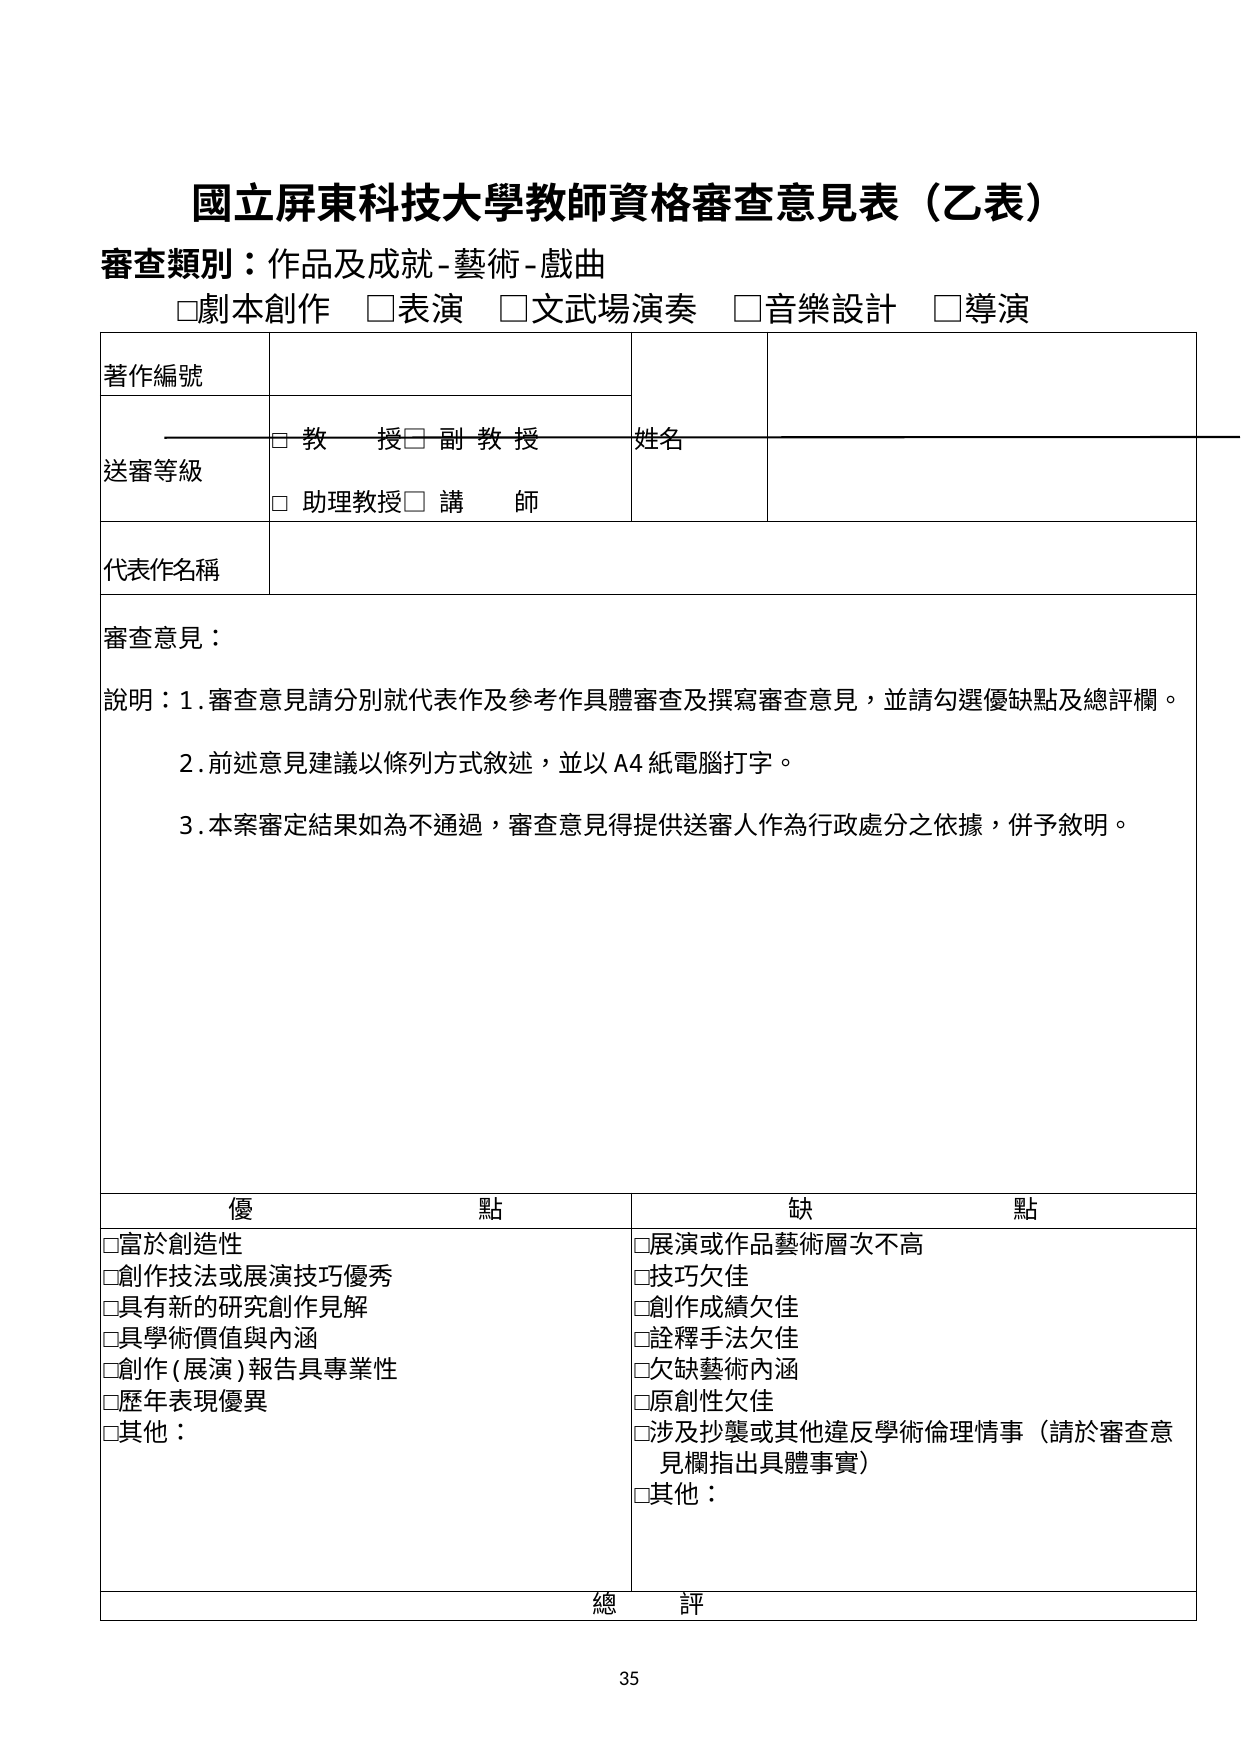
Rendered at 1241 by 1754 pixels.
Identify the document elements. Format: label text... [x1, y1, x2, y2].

table_header [768, 333, 1196, 436]
text 審查類別：作品及成就-藝術-戲曲 [100, 221, 1157, 283]
text 國立屏東科技大學教師資格審查意見表（乙表） [100, 158, 1157, 221]
table_header [270, 333, 631, 395]
table_header 著作編號 [101, 333, 269, 395]
table_header 姓名 [632, 333, 767, 436]
table_cell □展演或作品藝術層次不高 □技巧欠佳 □創作成績欠佳 □詮釋手法欠佳 □欠缺藝術內涵 □原創性欠佳 □涉及抄襲或其他違反學術倫理情事（請於審查意見欄指出具體事實） □其他： [632, 1229, 1196, 1591]
table_cell 代表作名稱 [101, 522, 269, 594]
table_header 姓名 [632, 439, 767, 521]
table_cell 缺 點 [632, 1194, 1196, 1228]
table_cell 總 評 [101, 1592, 1196, 1620]
table_cell □ 教 授□ 副 教 授 □ 助理教授□ 講 師 [270, 396, 631, 436]
table_header 姓名 [667, 431, 675, 436]
table_header 姓名 [669, 441, 679, 447]
table_cell [270, 522, 1196, 594]
table_cell □富於創造性 □創作技法或展演技巧優秀 □具有新的研究創作見解 □具學術價值與內涵 □創作(展演)報告具專業性 □歷年表現優異 □其他： [101, 1229, 631, 1591]
table_cell 送審等級 [101, 396, 269, 521]
table_cell 優 點 [101, 1194, 631, 1228]
table_cell □ 教 授□ 副 教 授 □ 助理教授□ 講 師 [270, 439, 631, 521]
table_header [768, 439, 1196, 521]
text □劇本創作 □表演 □文武場演奏 □音樂設計 □導演 [100, 283, 1157, 332]
table_cell 審查意見： 說明：1.審查意見請分別就代表作及參考作具體審查及撰寫審查意見，並請勾選優缺點及總評欄。 2.前述意見建議以條列方式敘述，並以A4紙電腦打字。 3.本案審定結果如為不通過，審查意見得提供送審人作為行政處分之依據，併予敘明。 [101, 595, 1196, 1192]
